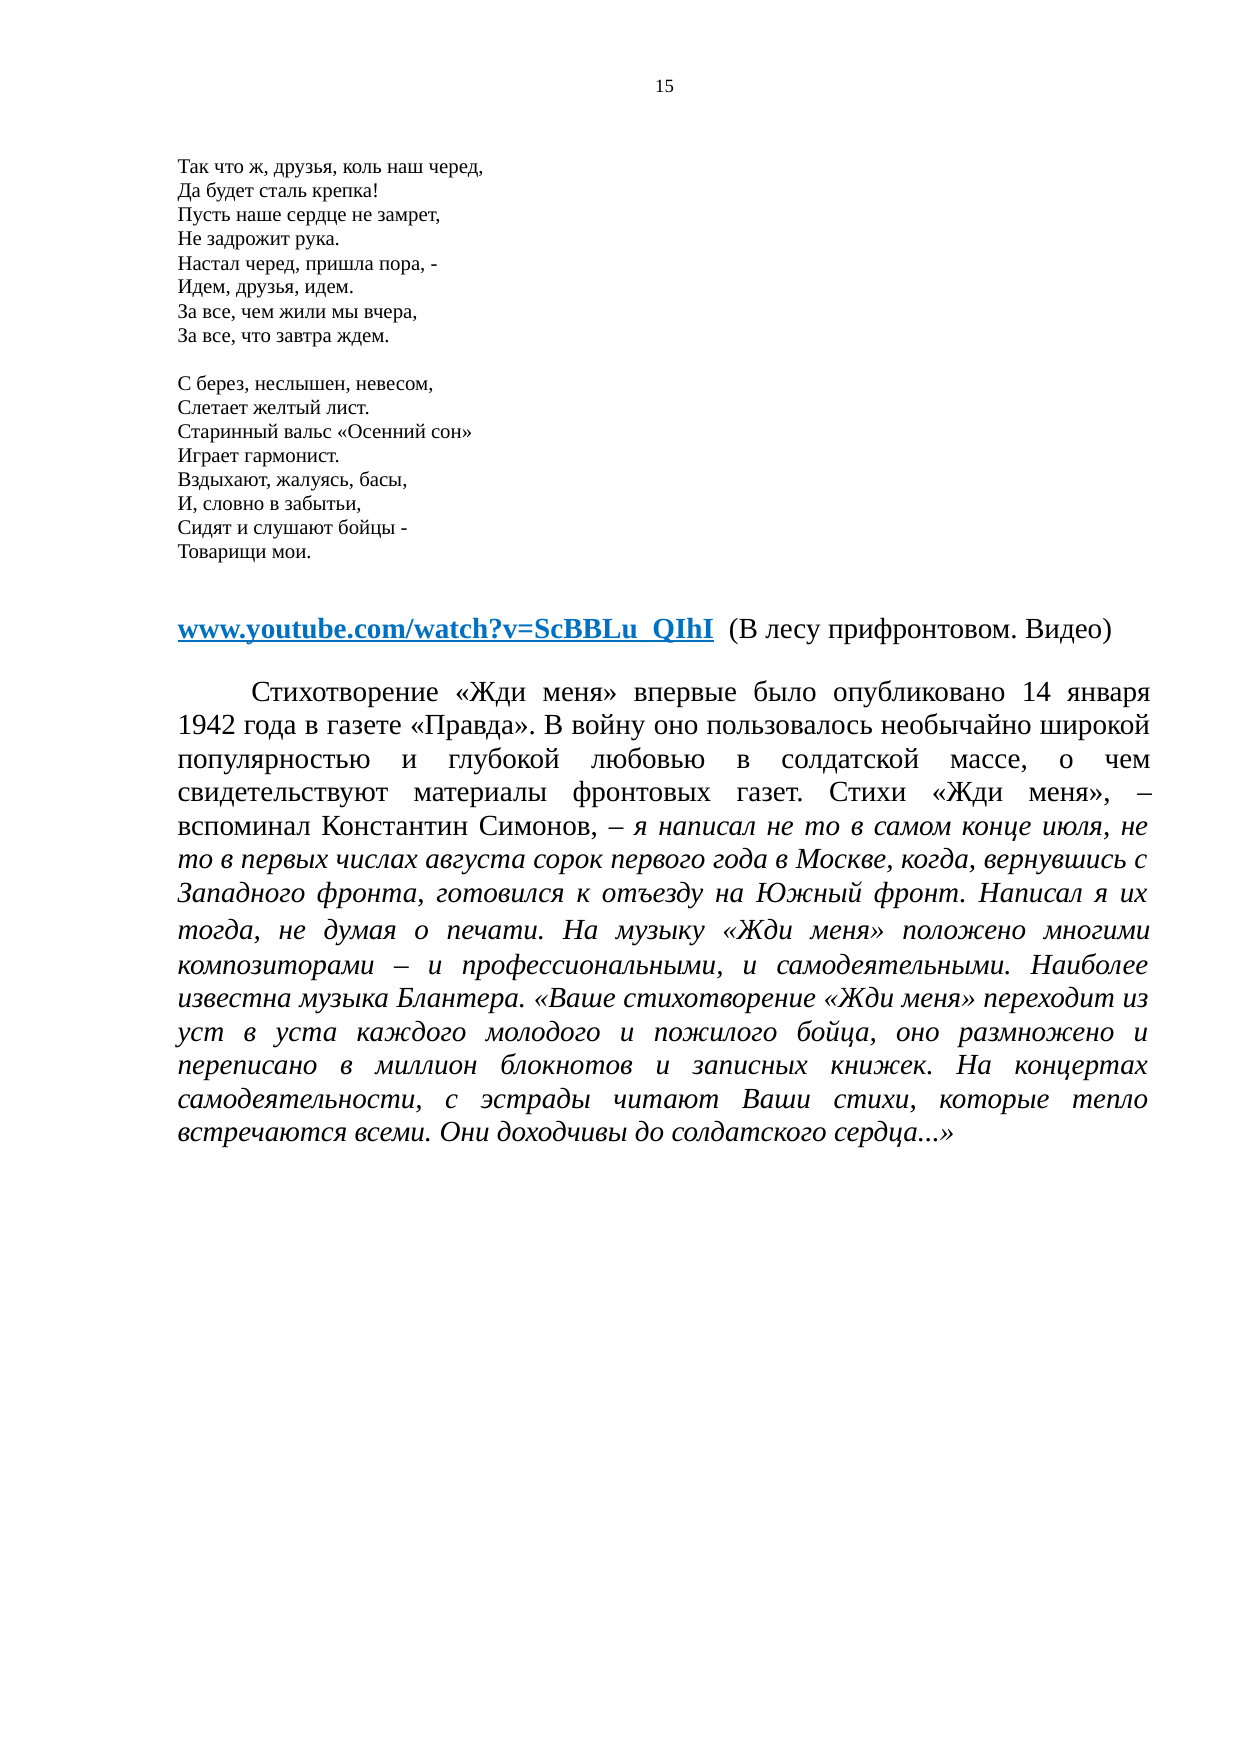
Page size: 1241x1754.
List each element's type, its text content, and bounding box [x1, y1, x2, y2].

table_cell [979, 130, 1151, 611]
table_cell [778, 130, 979, 611]
text www.youtube.com/watch?v=ScBBLu_QIhI (В лесу прифронтовом. Видео) [177, 611, 1152, 645]
table_cell Так что ж, друзья, коль наш черед, Да будет сталь крепка! Пусть наше сердце не замрет, Не задрожит рука. Настал черед, пришла пора, - Идем, друзья, идем. За все, чем жили мы вчера, За все, что завтра ждем. С берез, неслышен, невесом, Слетает желтый лист. Старинный вальс «Осенний сон» Играет гармонист. Вздыхают, жалуясь, басы, И, словно в забытьи, Сидят и слушают бойцы - Товарищи мои. [177, 130, 778, 611]
text Стихотворение «Жди меня» впервые было опубликовано 14 января 1942 года в газете «Правда». В войну оно пользовалось необычайно широкой популярностью и глубокой любовью в солдатской массе, о чем свидетельствуют материалы фронтовых газет. Стихи «Жди меня», – вспоминал Константин Симонов, – я написал не то в самом конце июля, не то в первых числах августа сорок первого года в Москве, когда, вернувшись с Западного фронта, готовился к отъезду на Южный фронт. Написал я их тогда, не думая о печати. На музыку «Жди меня» положено многими композиторами – и профессиональными, и самодеятельными. Наиболее известна музыка Блантера. «Ваше стихотворение «Жди меня» переходит из уст в уста каждого молодого и пожилого бойца, оно размножено и переписано в миллион блокнотов и записных книжек. На концертах самодеятельности, с эстрады читают Ваши стихи, которые тепло встречаются всеми. Они доходчивы до солдатского сердца...» [177, 674, 1152, 1148]
